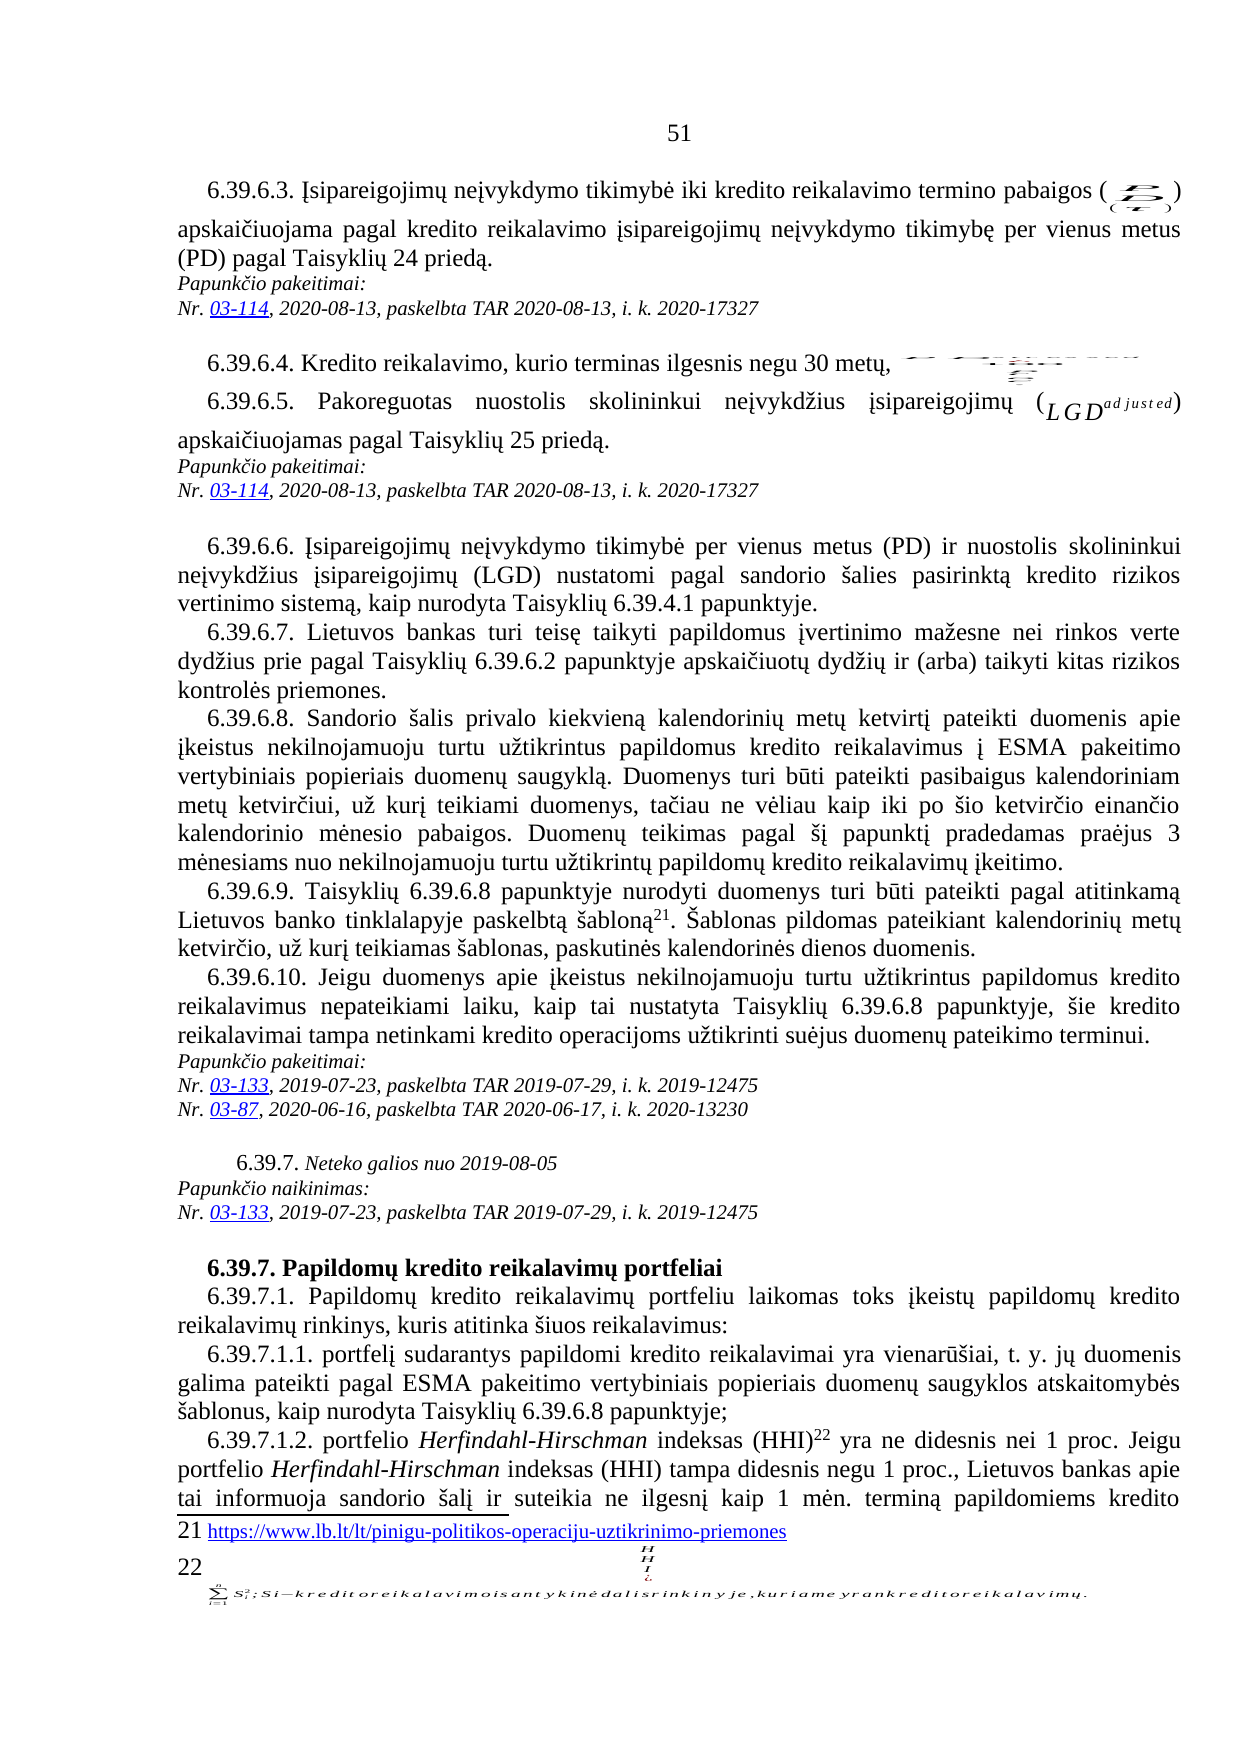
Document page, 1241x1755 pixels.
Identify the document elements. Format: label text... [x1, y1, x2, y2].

text 6.39.6.3. Įsipareigojimų neįvykdymo tikimybė iki kredito reikalavimo termino pabaigos () apskaičiuojama pagal kredito reikalavimo įsipareigojimų neįvykdymo tikimybę per vienus metus (PD) pagal Taisyklių 24 priedą. [177, 176, 1181, 271]
text Papunkčio naikinimas: [177, 1176, 1181, 1200]
text 6.39.6.4. Kredito reikalavimo, kurio terminas ilgesnis negu 30 metų, [177, 348, 1181, 386]
text Nr. 03-133, 2019-07-23, paskelbta TAR 2019-07-29, i. k. 2019-12475 [177, 1073, 1181, 1097]
text Nr. 03-133, 2019-07-23, paskelbta TAR 2019-07-29, i. k. 2019-12475 [177, 1200, 1181, 1224]
text 6.39.6.8. Sandorio šalis privalo kiekvieną kalendorinių metų ketvirtį pateikti duomenis apie įkeistus nekilnojamuoju turtu užtikrintus papildomus kredito reikalavimus į ESMA pakeitimo vertybiniais popieriais duomenų saugyklą. Duomenys turi būti pateikti pasibaigus kalendoriniam metų ketvirčiui, už kurį teikiami duomenys, tačiau ne vėliau kaip iki po šio ketvirčio einančio kalendorinio mėnesio pabaigos. Duomenų teikimas pagal šį papunktį pradedamas praėjus 3 mėnesiams nuo nekilnojamuoju turtu užtikrintų papildomų kredito reikalavimų įkeitimo. [177, 703, 1181, 876]
text Papunkčio pakeitimai: [177, 271, 1181, 295]
text 6.39.7.1.1. portfelį sudarantys papildomi kredito reikalavimai yra vienarūšiai, t. y. jų duomenis galima pateikti pagal ESMA pakeitimo vertybiniais popieriais duomenų saugyklos atskaitomybės šablonus, kaip nurodyta Taisyklių 6.39.6.8 papunktyje; [177, 1339, 1181, 1425]
text 6.39.6.10. Jeigu duomenys apie įkeistus nekilnojamuoju turtu užtikrintus papildomus kredito reikalavimus nepateikiami laiku, kaip tai nustatyta Taisyklių 6.39.6.8 papunktyje, šie kredito reikalavimai tampa netinkami kredito operacijoms užtikrinti suėjus duomenų pateikimo terminui. [177, 962, 1181, 1048]
text 6.39.7.1. Papildomų kredito reikalavimų portfeliu laikomas toks įkeistų papildomų kredito reikalavimų rinkinys, kuris atitinka šiuos reikalavimus: [177, 1281, 1181, 1339]
text 6.39.7. Neteko galios nuo 2019-08-05 [177, 1149, 1181, 1176]
text Papunkčio pakeitimai: [177, 454, 1181, 478]
text Nr. 03-114, 2020-08-13, paskelbta TAR 2020-08-13, i. k. 2020-17327 [177, 478, 1181, 502]
text Papunkčio pakeitimai: [177, 1048, 1181, 1073]
text 6.39.6.6. Įsipareigojimų neįvykdymo tikimybė per vienus metus (PD) ir nuostolis skolininkui neįvykdžius įsipareigojimų (LGD) nustatomi pagal sandorio šalies pasirinktą kredito rizikos vertinimo sistemą, kaip nurodyta Taisyklių 6.39.4.1 papunktyje. [177, 531, 1181, 617]
text 6.39.7.1.2. portfelio Herfindahl-Hirschman indeksas (HHI) yra ne didesnis nei 1 proc. Jeigu portfelio Herfindahl-Hirschman indeksas (HHI) tampa didesnis negu 1 proc., Lietuvos bankas apie tai informuoja sandorio šalį ir suteikia ne ilgesnį kaip 1 mėn. terminą papildomiems kredito [177, 1425, 1181, 1511]
text https://www.lb.lt/lt/pinigu-politikos-operaciju-uztikrinimo-priemones [177, 1515, 1181, 1544]
text Nr. 03-114, 2020-08-13, paskelbta TAR 2020-08-13, i. k. 2020-17327 [177, 295, 1181, 319]
text 6.39.6.9. Taisyklių 6.39.6.8 papunktyje nurodyti duomenys turi būti pateikti pagal atitinkamą Lietuvos banko tinklalapyje paskelbtą šabloną. Šablonas pildomas pateikiant kalendorinių metų ketvirčio, už kurį teikiamas šablonas, paskutinės kalendorinės dienos duomenis. [177, 876, 1181, 962]
text 6.39.6.5. Pakoreguotas nuostolis skolininkui neįvykdžius įsipareigojimų () apskaičiuojamas pagal Taisyklių 25 priedą. [177, 386, 1181, 454]
text Nr. 03-87, 2020-06-16, paskelbta TAR 2020-06-17, i. k. 2020-13230 [177, 1097, 1181, 1121]
text 6.39.6.7. Lietuvos bankas turi teisę taikyti papildomus įvertinimo mažesne nei rinkos verte dydžius prie pagal Taisyklių 6.39.6.2 papunktyje apskaičiuotų dydžių ir (arba) taikyti kitas rizikos kontrolės priemones. [177, 617, 1181, 703]
text 6.39.7. Papildomų kredito reikalavimų portfeliai [177, 1253, 1181, 1281]
